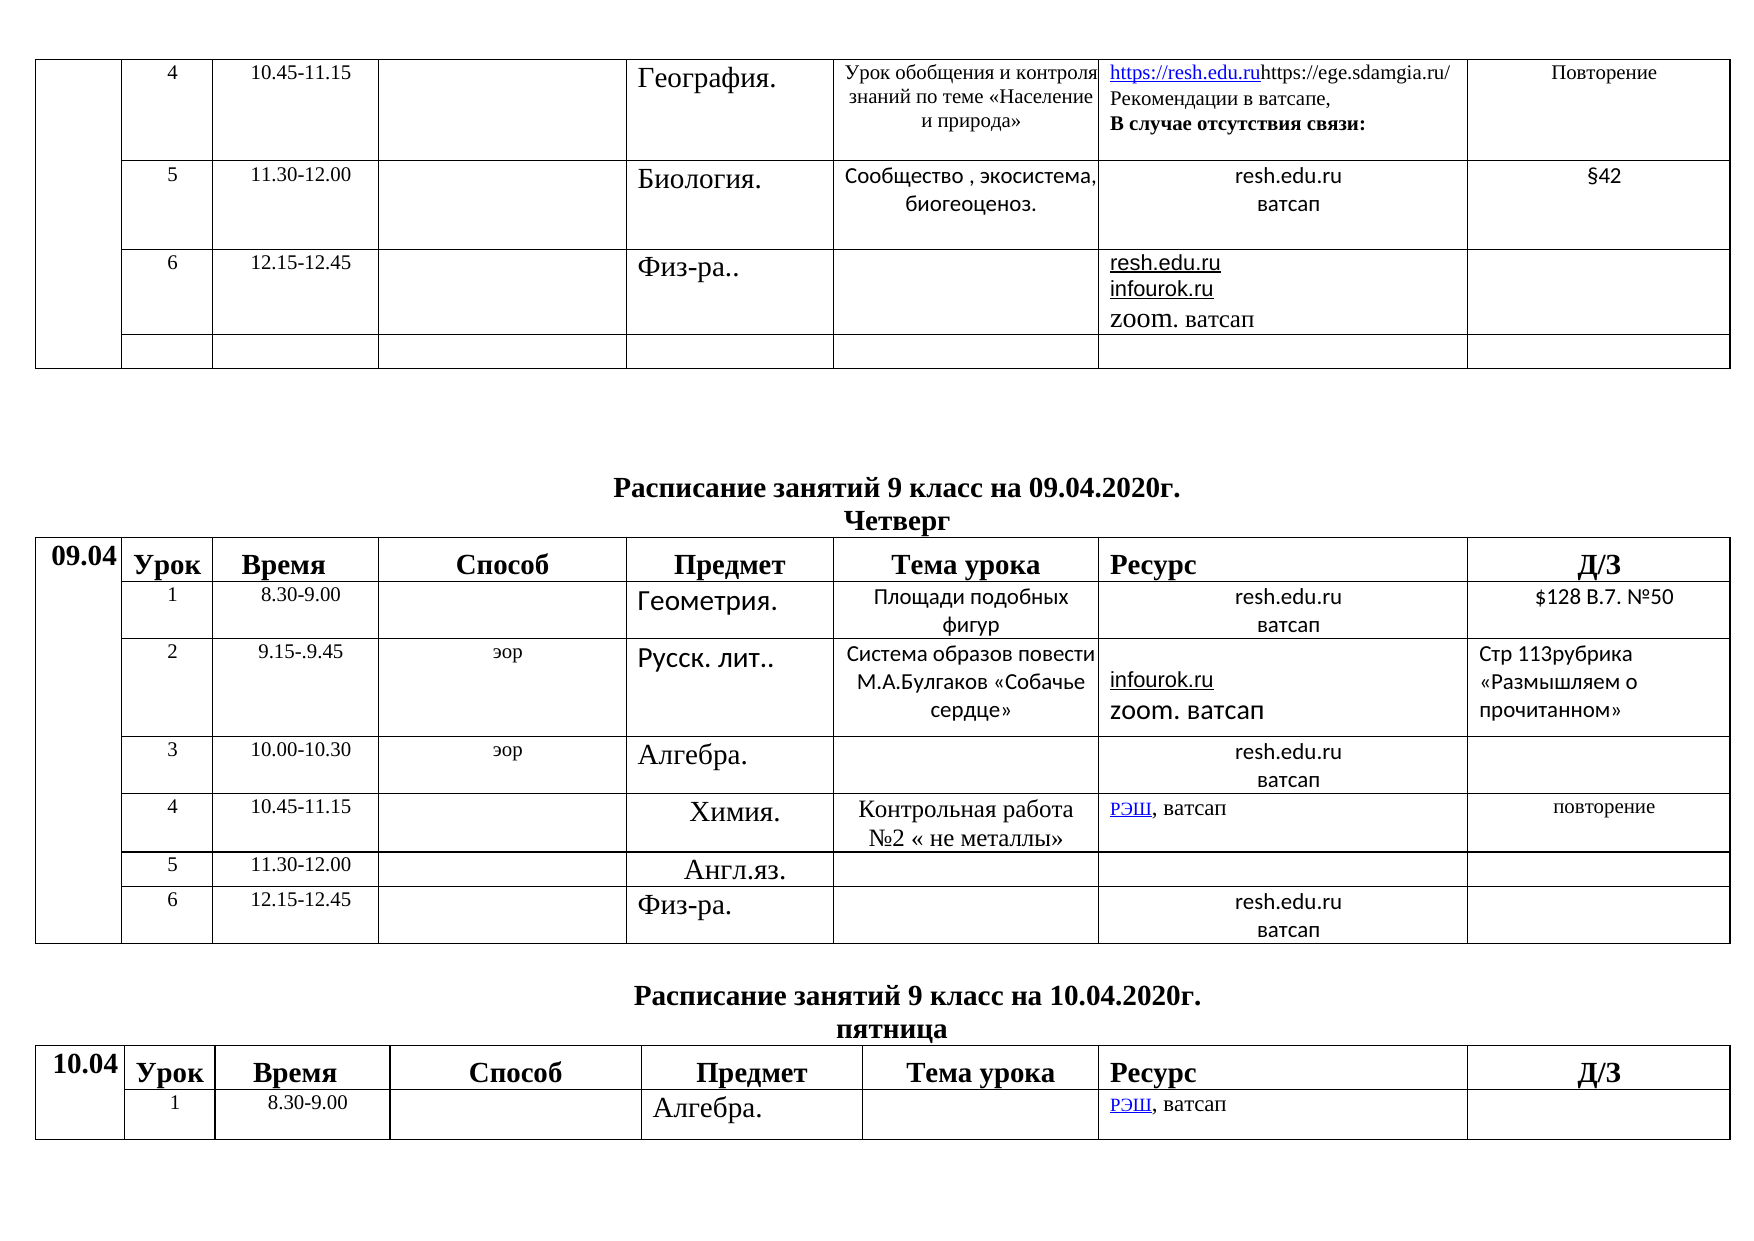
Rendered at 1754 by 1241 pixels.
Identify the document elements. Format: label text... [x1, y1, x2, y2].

text Расписание занятий 9 класс на 10.04.2020г. [65, 978, 1729, 1011]
table_cell [379, 335, 626, 368]
text Четверг [65, 503, 1729, 537]
table_cell 6 [122, 887, 212, 943]
table_cell [379, 853, 626, 886]
table_cell РЭШ, ватсап [1099, 1090, 1467, 1139]
table_cell infourok.ru zoom. ватсап [1099, 639, 1467, 736]
table_header Способ [391, 1046, 641, 1089]
table_cell [391, 1090, 641, 1139]
table_cell География. [627, 60, 833, 160]
table_cell Химия. [627, 794, 833, 851]
table_cell Контрольная работа №2 « не металлы» [834, 794, 1098, 851]
text пятница [65, 1011, 1718, 1045]
table_cell 1 [122, 582, 212, 638]
table_cell [379, 887, 626, 943]
table_cell Англ.яз. [627, 853, 833, 886]
table_header Ресурс [1099, 1046, 1467, 1089]
table_cell Повторение [1468, 60, 1729, 160]
table_header [36, 60, 121, 368]
table_cell resh.edu.ru ватсап [1099, 161, 1467, 248]
table_cell 11.30-12.00 [213, 161, 378, 248]
table_cell Урок обобщения и контроля знаний по теме «Население и природа» [834, 60, 1098, 160]
table_cell resh.edu.ru infourok.ru zoom. ватсап [1099, 250, 1467, 333]
table_cell Биология. [627, 161, 833, 248]
table_cell resh.edu.ru ватсап [1099, 737, 1467, 793]
table_cell [834, 887, 1098, 943]
table_cell 4 [122, 794, 212, 851]
table_cell [863, 1090, 1098, 1139]
table_cell [1099, 853, 1467, 886]
table_cell [834, 853, 1098, 886]
table_cell [1468, 1090, 1729, 1139]
table_cell resh.edu.ru ватсап [1099, 887, 1467, 943]
table_cell [379, 250, 626, 333]
table_cell [379, 794, 626, 851]
table_cell 11.30-12.00 [213, 853, 378, 886]
table_cell Алгебра. [627, 737, 833, 793]
table_cell РЭШ, ватсап [1099, 794, 1467, 851]
table_cell [213, 335, 378, 368]
table_cell Физ-ра.. [627, 250, 833, 333]
table_cell 5 [122, 161, 212, 248]
table_cell 8.30-9.00 [213, 582, 378, 638]
table_header Ресурс [1099, 538, 1467, 581]
table_cell 12.15-12.45 [213, 887, 378, 943]
table_cell 5 [122, 853, 212, 886]
table_cell повторение [1468, 794, 1729, 851]
table_cell [1468, 737, 1729, 793]
table_cell [1468, 335, 1729, 368]
table_header Д/З [1468, 538, 1729, 581]
table_header Время [213, 538, 378, 581]
table_cell 10.45-11.15 [213, 794, 378, 851]
table_header Д/З [1468, 1046, 1729, 1089]
table_cell [834, 335, 1098, 368]
table_header Предмет [642, 1046, 862, 1089]
table_header Предмет [627, 538, 833, 581]
table_cell [1468, 887, 1729, 943]
table_cell [379, 161, 626, 248]
table_cell эор [379, 737, 626, 793]
table_cell [1099, 335, 1467, 368]
table_header Тема урока [863, 1046, 1098, 1089]
table_cell эор [379, 639, 626, 736]
table_cell [627, 335, 833, 368]
table_cell Сообщество , экосистема, биогеоценоз. [834, 161, 1098, 248]
text Расписание занятий 9 класс на 09.04.2020г. [65, 470, 1729, 503]
table_cell §42 [1468, 161, 1729, 248]
table_cell Физ-ра. [627, 887, 833, 943]
table_header Тема урока [834, 538, 1098, 581]
table_cell 4 [122, 60, 212, 160]
table_header 10.04 [36, 1046, 124, 1139]
table_header Урок [122, 538, 212, 581]
table_cell 9.15-.9.45 [213, 639, 378, 736]
table_cell [834, 250, 1098, 333]
table_cell [1468, 250, 1729, 333]
table_cell Алгебра. [642, 1090, 862, 1139]
table_cell [1468, 853, 1729, 886]
table_cell Стр 113рубрика «Размышляем о прочитанном» [1468, 639, 1729, 736]
table_cell resh.edu.ru ватсап [1099, 582, 1467, 638]
table_cell 10.00-10.30 [213, 737, 378, 793]
table_header Способ [379, 538, 626, 581]
table_cell 3 [122, 737, 212, 793]
table_cell Русск. лит.. [627, 639, 833, 736]
table_cell [379, 582, 626, 638]
table_cell Геометрия. [627, 582, 833, 638]
table_cell Площади подобных фигур [834, 582, 1098, 638]
table_cell https://resh.edu.ruhttps://ege.sdamgia.ru/ Рекомендации в ватсапе, В случае отсутствия связи: [1099, 60, 1467, 160]
table_cell 12.15-12.45 [213, 250, 378, 333]
table_header Урок [125, 1046, 214, 1089]
table_cell Система образов повести М.А.Булгаков «Собачье сердце» [834, 639, 1098, 736]
table_header Время [216, 1046, 389, 1089]
table_cell 2 [122, 639, 212, 736]
table_cell 10.45-11.15 [213, 60, 378, 160]
table_cell 8.30-9.00 [216, 1090, 389, 1139]
table_cell $128 В.7. №50 [1468, 582, 1729, 638]
table_cell 6 [122, 250, 212, 333]
table_cell [379, 60, 626, 160]
table_cell [122, 335, 212, 368]
table_cell [834, 737, 1098, 793]
table_header 09.04 [36, 538, 121, 943]
table_cell 1 [125, 1090, 214, 1139]
